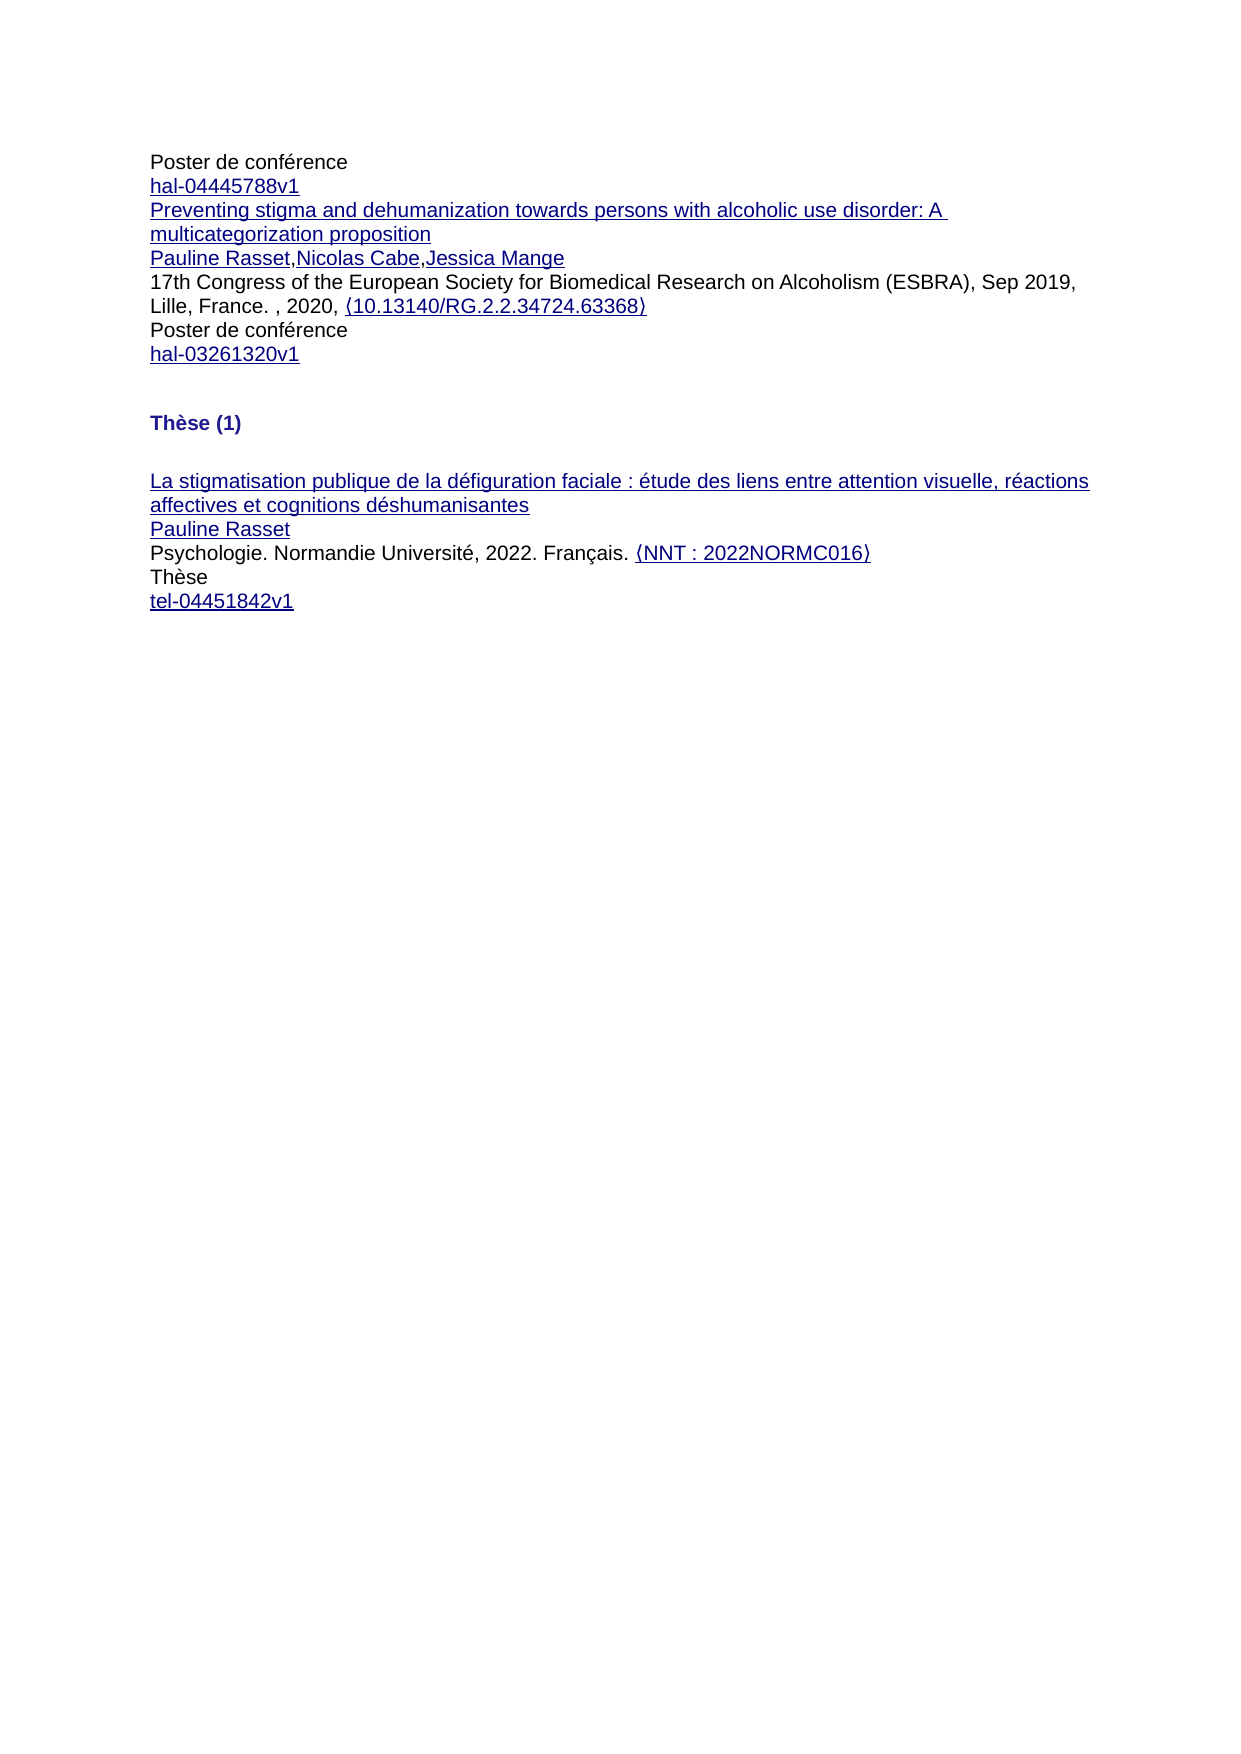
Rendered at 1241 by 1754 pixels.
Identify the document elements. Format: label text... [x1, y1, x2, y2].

table_header La stigmatisation publique de la défiguration faciale : étude des liens entre attention visuelle, réactions [150, 469, 1090, 490]
table_cell Poster de conférence hal-04445788v1 [150, 150, 1090, 198]
table_cell Preventing stigma and dehumanization towards persons with alcoholic use disorder: A multicategorization proposition Pauline Rasset,Nicolas Cabe,Jessica Mange 17th Congress of the European Society for Biomedical Research on Alcoholism (ESBRA), Sep 2019, Lille, France. , 2020, ⟨10.13140/RG.2.2.34724.63368⟩ Poster de conférence hal-03261320v1 [150, 198, 1090, 366]
subtitle Thèse (1) [150, 410, 1090, 434]
table_header affectives et cognitions déshumanisantes Pauline Rasset Psychologie. Normandie Université, 2022. Français. ⟨NNT : 2022NORMC016⟩ Thèse tel-04451842v1 [150, 491, 1090, 612]
